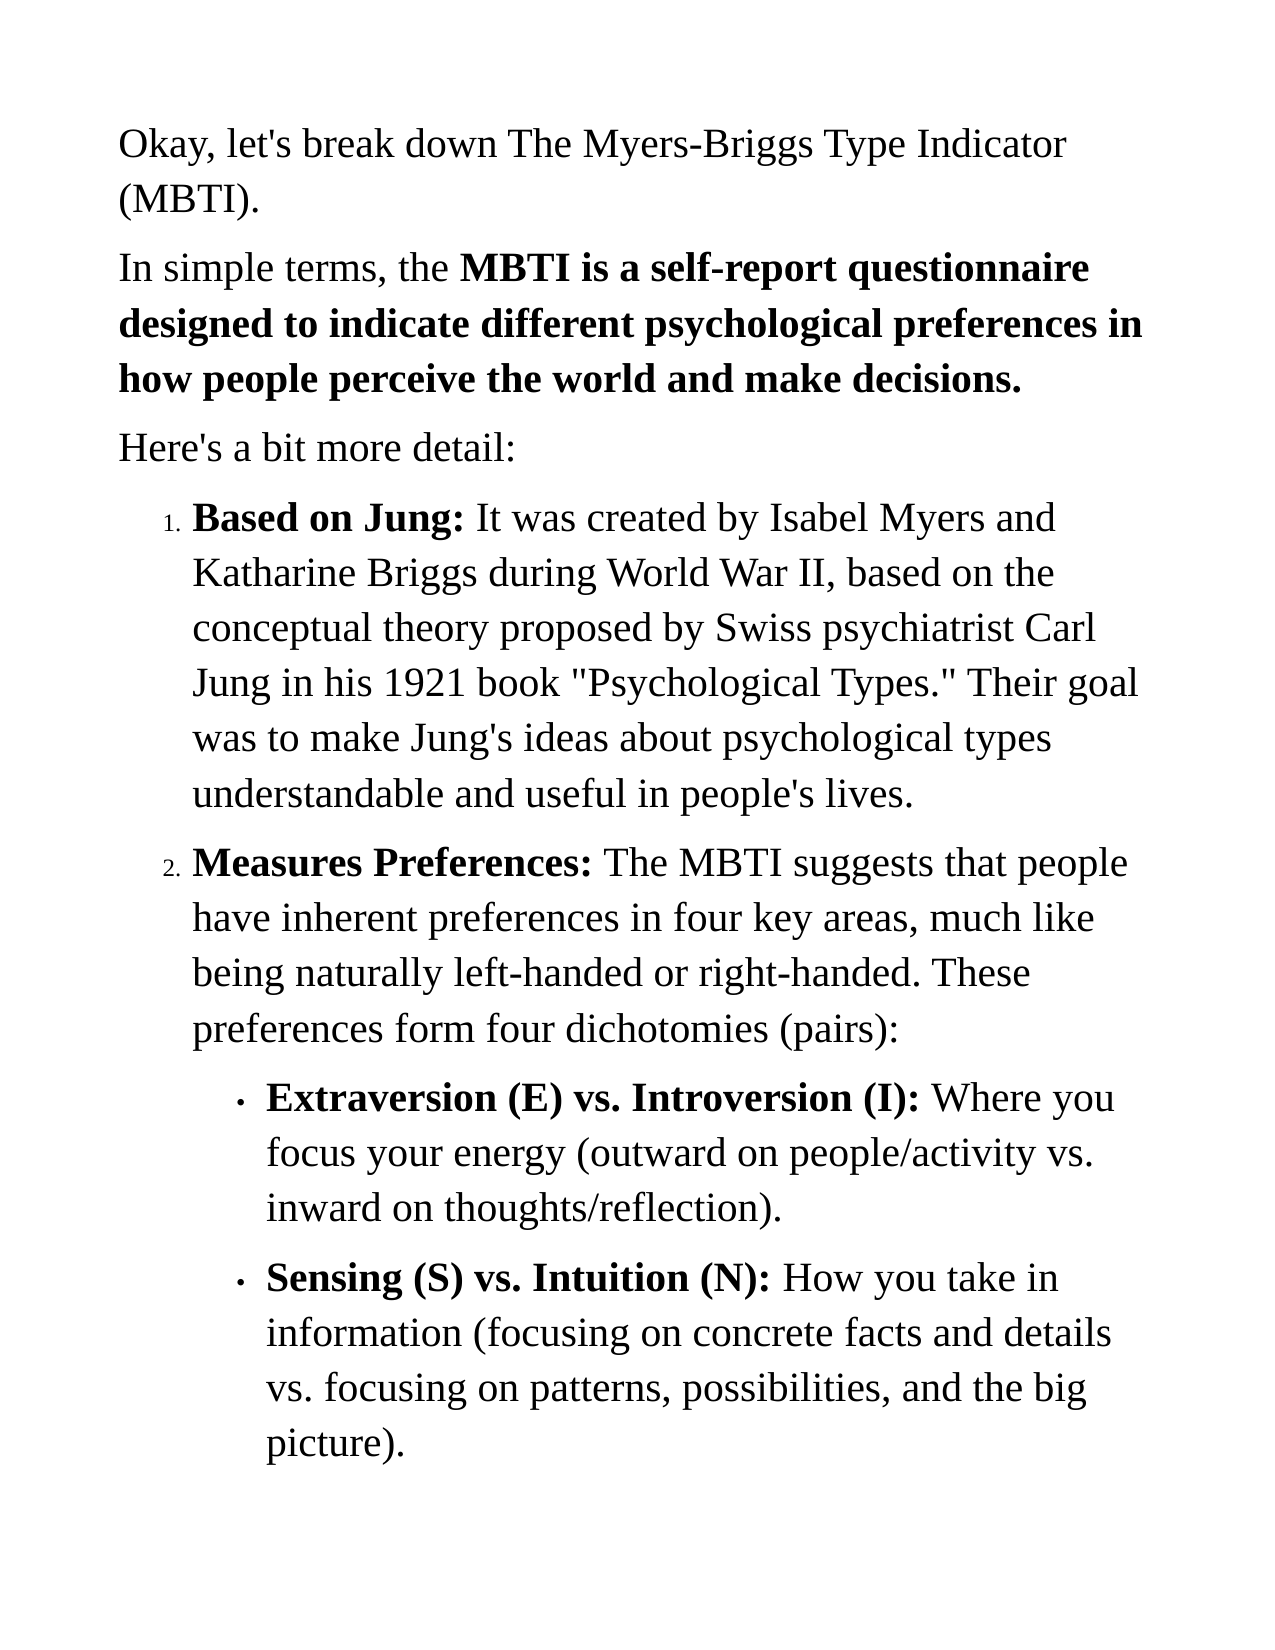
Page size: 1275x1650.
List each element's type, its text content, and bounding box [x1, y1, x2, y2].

list Extraversion (E) vs. Introversion (I): Where you focus your energy (outward on people/activity vs. inward on thoughts/reflection). [236, 1073, 1157, 1231]
text In simple terms, the MBTI is a self-report questionnaire designed to indicate different psychological preferences in how people perceive the world and make decisions. [118, 243, 1157, 401]
text Okay, let's break down The Myers-Briggs Type Indicator (MBTI). [118, 118, 1157, 221]
list Measures Preferences: The MBTI suggests that people have inherent preferences in four key areas, much like being naturally left-handed or right-handed. These preferences form four dichotomies (pairs): [162, 838, 1157, 1051]
list Sensing (S) vs. Intuition (N): How you take in information (focusing on concrete facts and details vs. focusing on patterns, possibilities, and the big picture). [236, 1253, 1157, 1466]
text Here's a bit more detail: [118, 423, 1157, 471]
list Based on Jung: It was created by Isabel Myers and Katharine Briggs during World War II, based on the conceptual theory proposed by Swiss psychiatrist Carl Jung in his 1921 book "Psychological Types." Their goal was to make Jung's ideas about psychological types understandable and useful in people's lives. [162, 492, 1157, 816]
